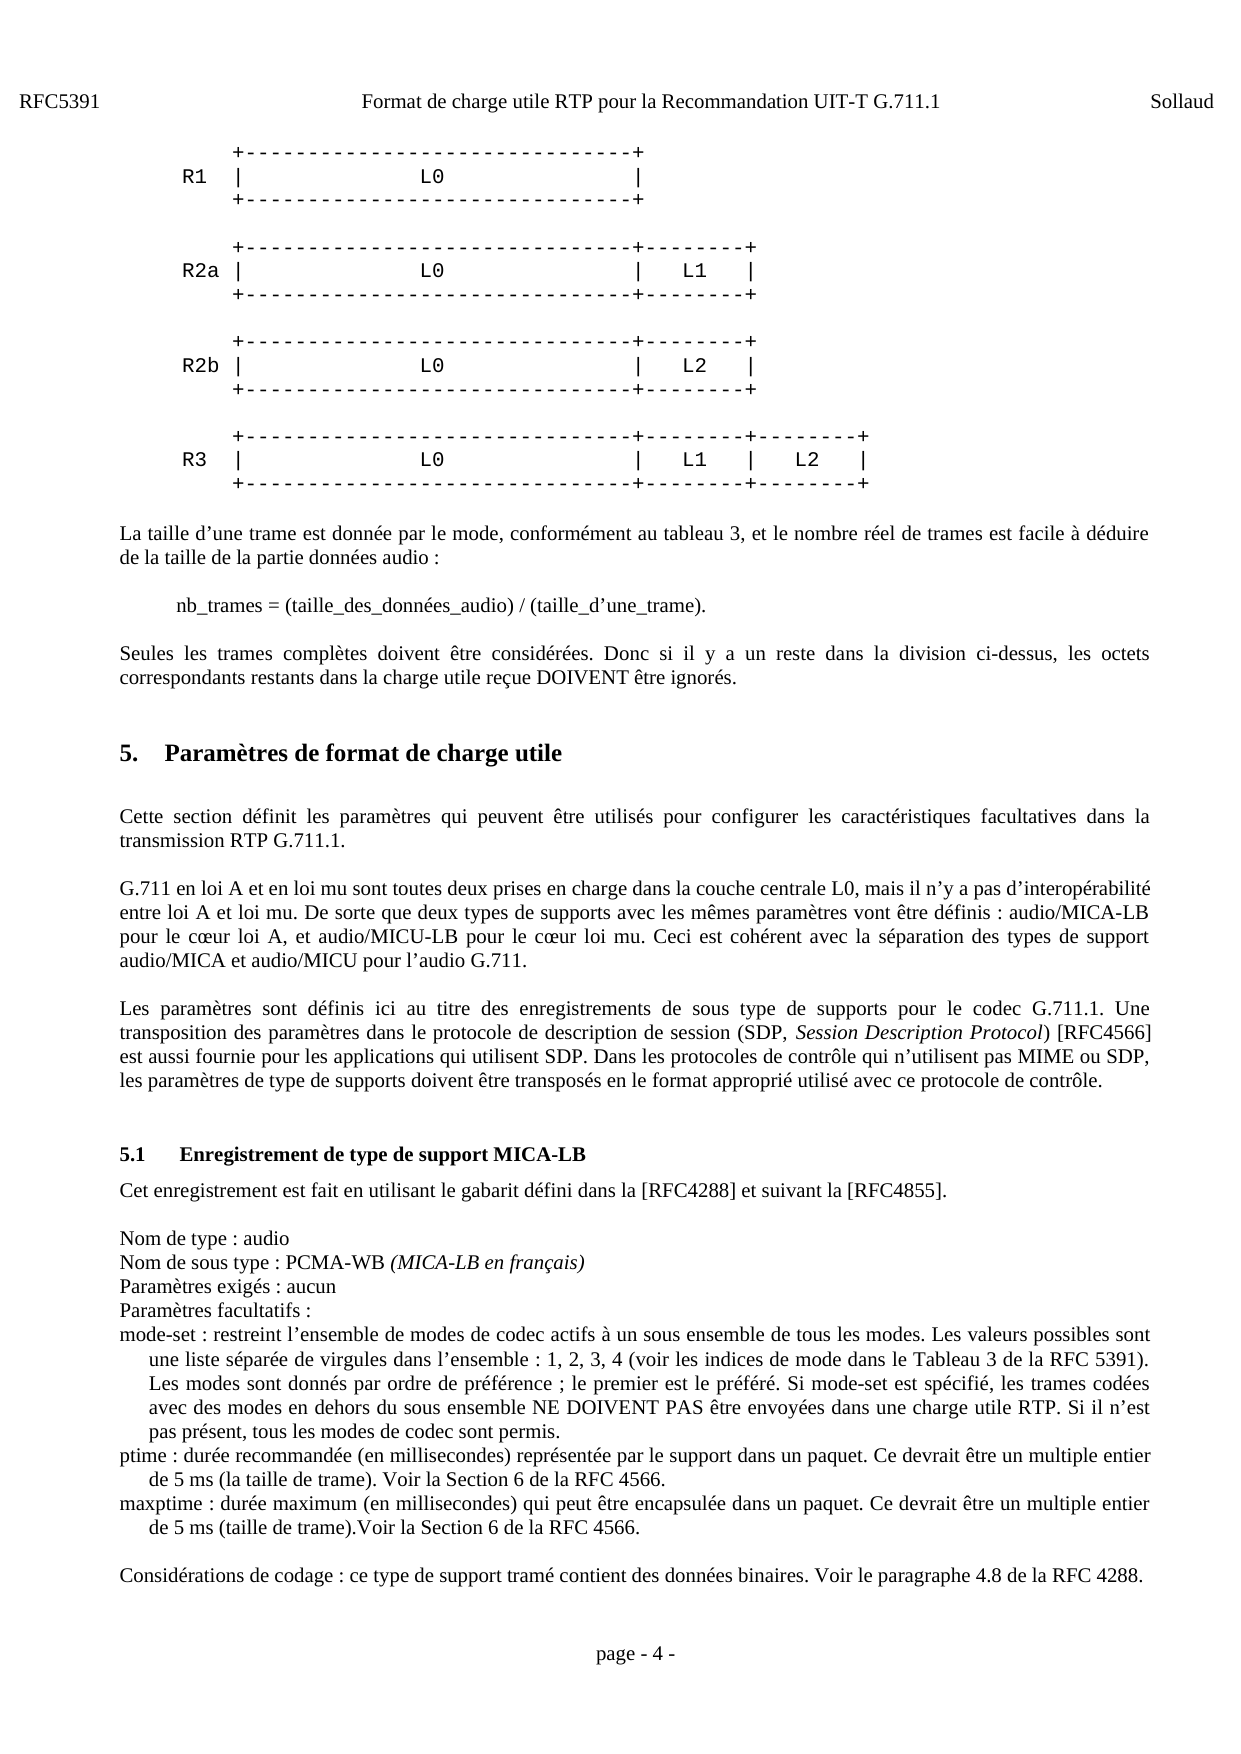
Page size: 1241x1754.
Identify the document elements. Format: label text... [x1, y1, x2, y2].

text R2b | L0 | L2 | [119, 355, 1152, 378]
text Nom de type : audio [119, 1226, 1152, 1250]
subtitle 5.1 Enregistrement de type de support MICA-LB [119, 1141, 1152, 1166]
text Seules les trames complètes doivent être considérées. Donc si il y a un reste dans la division ci-dessus, les octets correspondants restants dans la charge utile reçue DOIVENT être ignorés. [119, 641, 1152, 689]
text Cette section définit les paramètres qui peuvent être utilisés pour configurer les caractéristiques facultatives dans la transmission RTP G.711.1. [119, 804, 1152, 852]
text Cet enregistrement est fait en utilisant le gabarit défini dans la [RFC4288] et suivant la [RFC4855]. [119, 1178, 1152, 1202]
text R2a | L0 | L1 | [119, 260, 1152, 284]
text G.711 en loi A et en loi mu sont toutes deux prises en charge dans la couche centrale L0, mais il n’y a pas d’interopérabilité entre loi A et loi mu. De sorte que deux types de supports avec les mêmes paramètres vont être définis : audio/MICA-LB pour le cœur loi A, et audio/MICU-LB pour le cœur loi mu. Ceci est cohérent avec la séparation des types de support audio/MICA et audio/MICU pour l’audio G.711. [119, 876, 1152, 972]
text +-------------------------------+ [119, 142, 1152, 166]
text La taille d’une trame est donnée par le mode, conformément au tableau 3, et le nombre réel de trames est facile à déduire de la taille de la partie données audio : [119, 521, 1152, 569]
text Les paramètres sont définis ici au titre des enregistrements de sous type de supports pour le codec G.711.1. Une transposition des paramètres dans le protocole de description de session (SDP, Session Description Protocol) [RFC4566] est aussi fournie pour les applications qui utilisent SDP. Dans les protocoles de contrôle qui n’utilisent pas MIME ou SDP, les paramètres de type de supports doivent être transposés en le format approprié utilisé avec ce protocole de contrôle. [119, 996, 1152, 1092]
text mode-set : restreint l’ensemble de modes de codec actifs à un sous ensemble de tous les modes. Les valeurs possibles sont une liste séparée de virgules dans l’ensemble : 1, 2, 3, 4 (voir les indices de mode dans le Tableau 3 de la RFC 5391). Les modes sont donnés par ordre de préférence ; le premier est le préféré. Si mode-set est spécifié, les trames codées avec des modes en dehors du sous ensemble NE DOIVENT PAS être envoyées dans une charge utile RTP. Si il n’est pas présent, tous les modes de codec sont permis. [119, 1322, 1152, 1443]
text ptime : durée recommandée (en millisecondes) représentée par le support dans un paquet. Ce devrait être un multiple entier de 5 ms (la taille de trame). Voir la Section 6 de la RFC 4566. [119, 1443, 1152, 1491]
text R1 | L0 | [119, 166, 1152, 189]
text Paramètres exigés : aucun [119, 1274, 1152, 1298]
text +-------------------------------+ [119, 189, 1152, 213]
text +-------------------------------+--------+--------+ [119, 426, 1152, 449]
text Considérations de codage : ce type de support tramé contient des données binaires. Voir le paragraphe 4.8 de la RFC 4288. [119, 1563, 1152, 1587]
text +-------------------------------+--------+ [119, 237, 1152, 260]
text Paramètres facultatifs : [119, 1298, 1152, 1322]
text +-------------------------------+--------+ [119, 284, 1152, 308]
text R3 | L0 | L1 | L2 | [119, 449, 1152, 473]
text Nom de sous type : PCMA-WB (MICA-LB en français) [119, 1250, 1152, 1274]
text +-------------------------------+--------+ [119, 378, 1152, 402]
text maxptime : durée maximum (en millisecondes) qui peut être encapsulée dans un paquet. Ce devrait être un multiple entier de 5 ms (taille de trame).Voir la Section 6 de la RFC 4566. [119, 1491, 1152, 1539]
subtitle 5. Paramètres de format de charge utile [119, 738, 1152, 767]
text +-------------------------------+--------+--------+ [119, 473, 1152, 497]
text +-------------------------------+--------+ [119, 331, 1152, 355]
text nb_trames = (taille_des_données_audio) / (taille_d’une_trame). [176, 593, 1152, 617]
